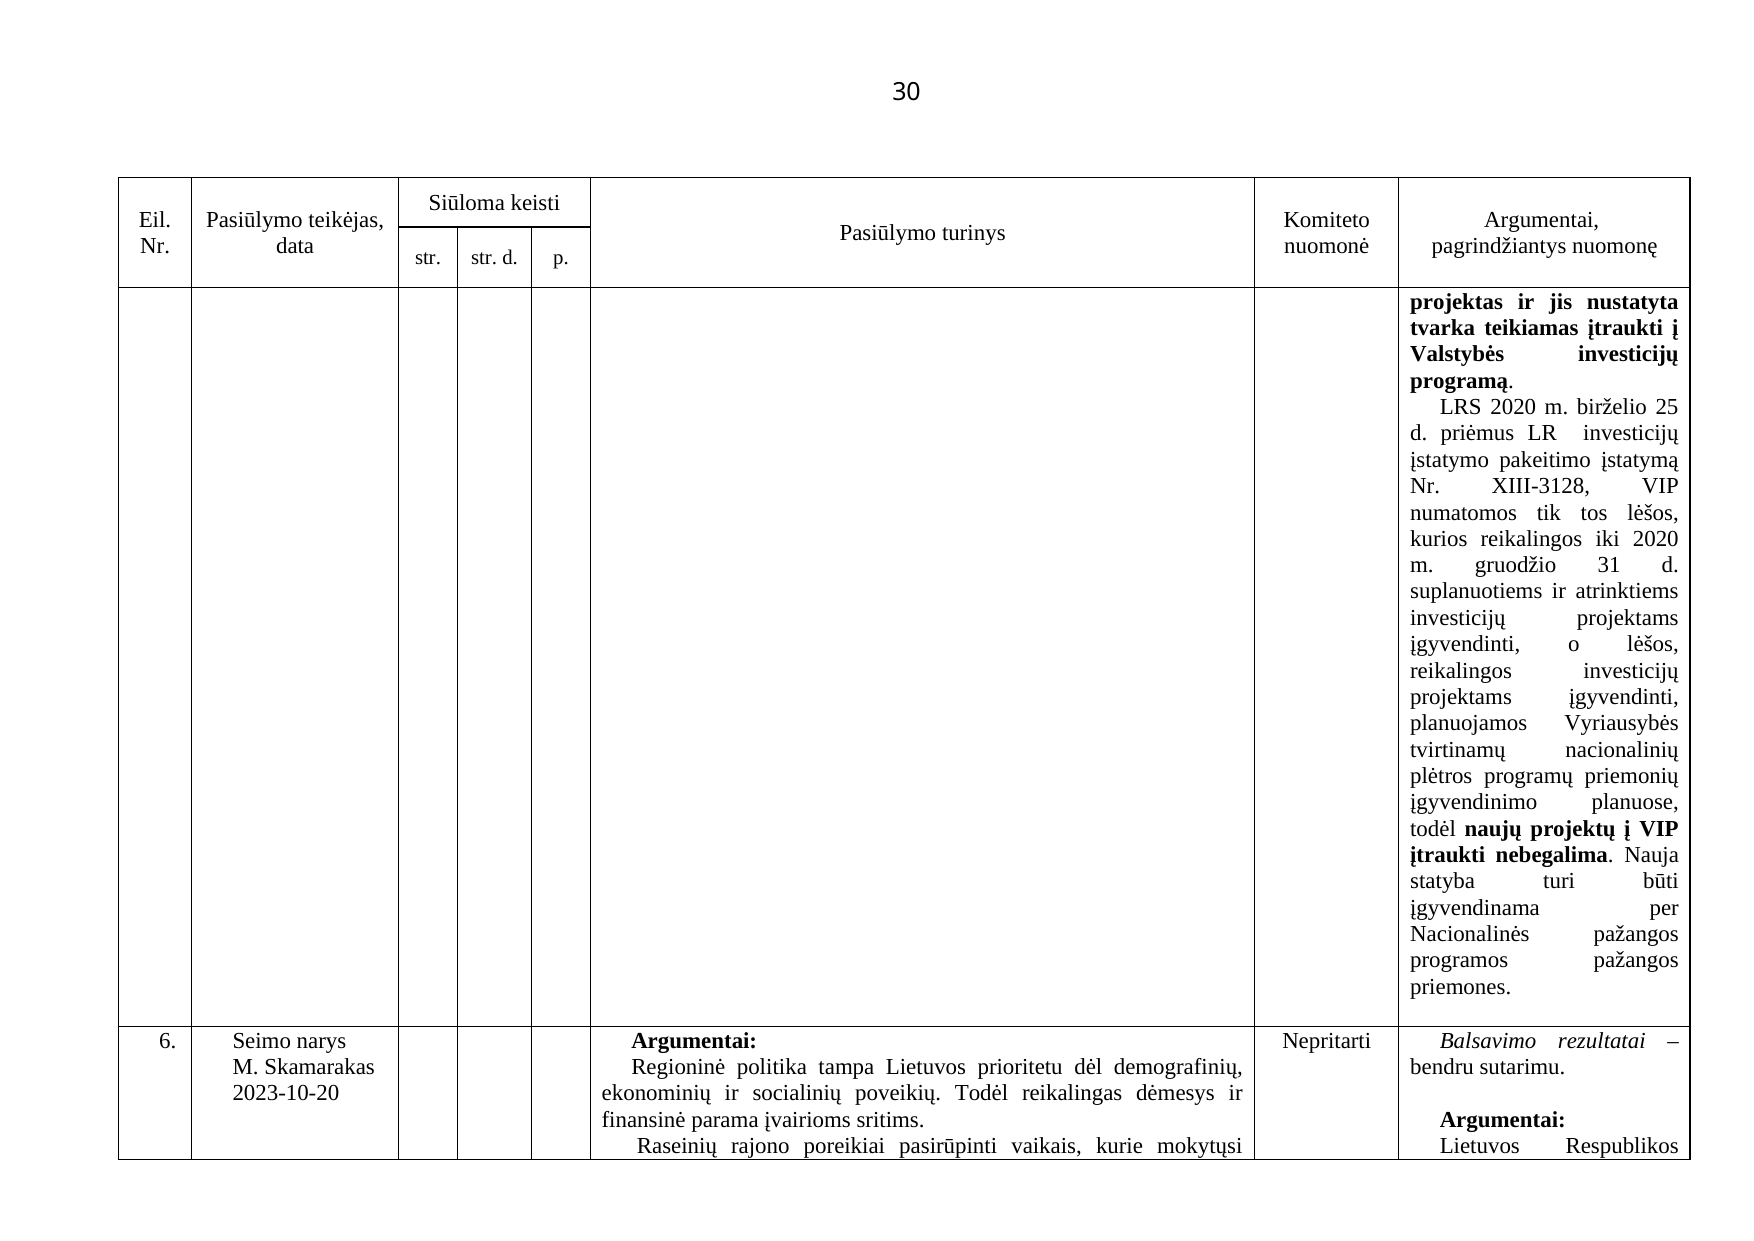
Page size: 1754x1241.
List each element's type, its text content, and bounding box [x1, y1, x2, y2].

table_cell str. d. [458, 228, 531, 287]
table_header Pasiūlymo teikėjas, data [192, 178, 398, 287]
table_header Argumentai, pagrindžiantys nuomonę [1399, 178, 1689, 287]
table_cell [399, 288, 457, 1026]
table_cell Seimo narys M. Skamarakas 2023-10-20 [192, 1027, 398, 1158]
table_cell [532, 288, 590, 1026]
table_cell projektas ir jis nustatyta tvarka teikiamas įtraukti į Valstybės investicijų programą. LRS 2020 m. birželio 25 d. priėmus LR investicijų įstatymo pakeitimo įstatymą Nr. XIII-3128, VIP numatomos tik tos lėšos, kurios reikalingos iki 2020 m. gruodžio 31 d. suplanuotiems ir atrinktiems investicijų projektams įgyvendinti, o lėšos, reikalingos investicijų projektams įgyvendinti, planuojamos Vyriausybės tvirtinamų nacionalinių plėtros programų priemonių įgyvendinimo planuose, todėl naujų projektų į VIP įtraukti nebegalima. Nauja statyba turi būti įgyvendinama per Nacionalinės pažangos programos pažangos priemones. [1399, 288, 1689, 1026]
table_cell [591, 288, 1254, 1026]
table_cell [1255, 288, 1398, 1026]
table_cell [399, 1027, 457, 1158]
table_header Eil. Nr. [119, 178, 191, 287]
table_header Komiteto nuomonė [1255, 178, 1398, 287]
table_cell [458, 288, 531, 1026]
table_header Pasiūlymo turinys [591, 178, 1254, 287]
table_cell [119, 288, 191, 1026]
table_header Siūloma keisti [399, 178, 590, 226]
table_cell [458, 1027, 531, 1158]
table_cell p. [532, 228, 590, 287]
table_cell Balsavimo rezultatai – bendru sutarimu. Argumentai: Lietuvos Respublikos [1399, 1027, 1689, 1158]
table_cell [192, 288, 398, 1026]
table_cell str. [399, 228, 457, 287]
table_cell Argumentai: Regioninė politika tampa Lietuvos prioritetu dėl demografinių, ekonominių ir socialinių poveikių. Todėl reikalingas dėmesys ir finansinė parama įvairioms sritims. Raseinių rajono poreikiai pasirūpinti vaikais, kurie mokytųsi [591, 1027, 1254, 1158]
table_cell [119, 1027, 191, 1158]
table_cell Nepritarti [1255, 1027, 1398, 1158]
table_cell [532, 1027, 590, 1158]
